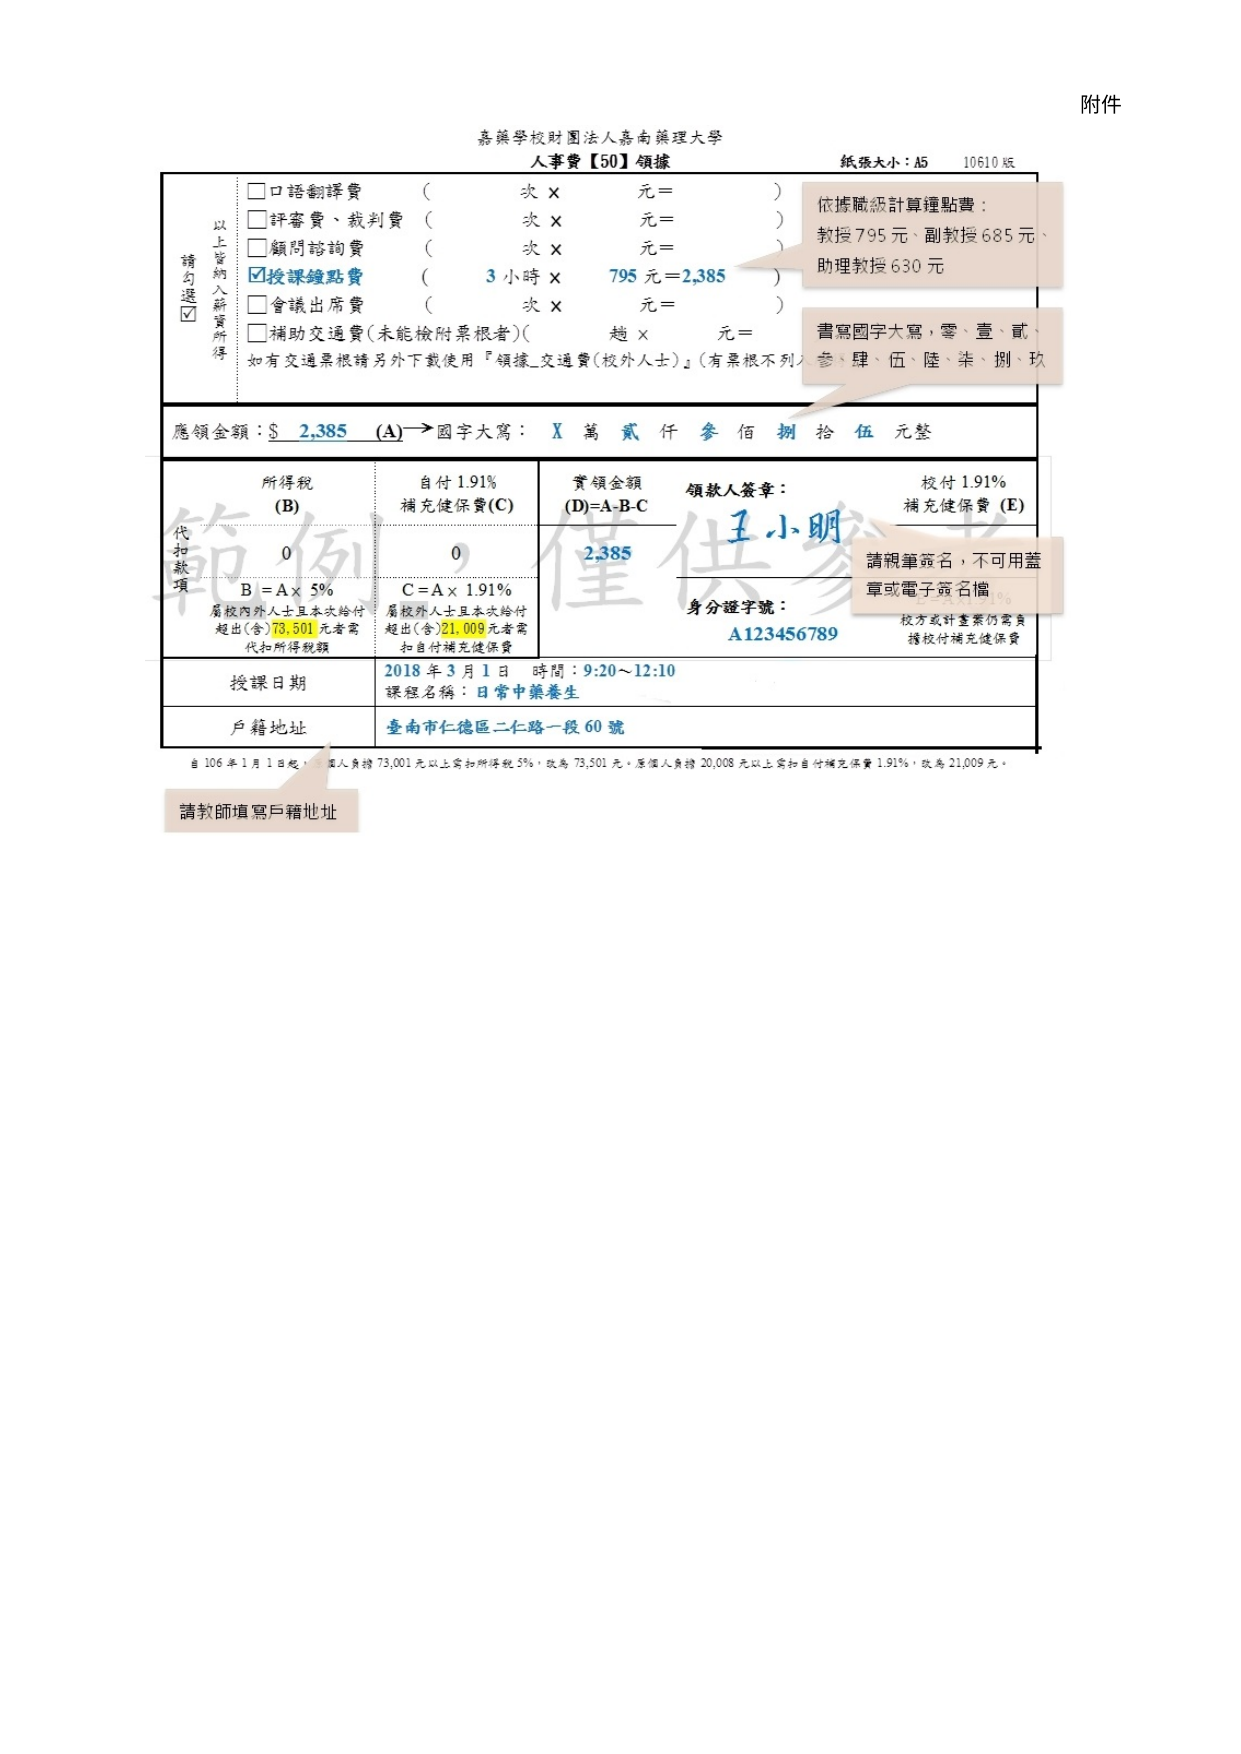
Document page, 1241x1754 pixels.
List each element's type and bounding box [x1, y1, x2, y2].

picture [145, 125, 1071, 836]
